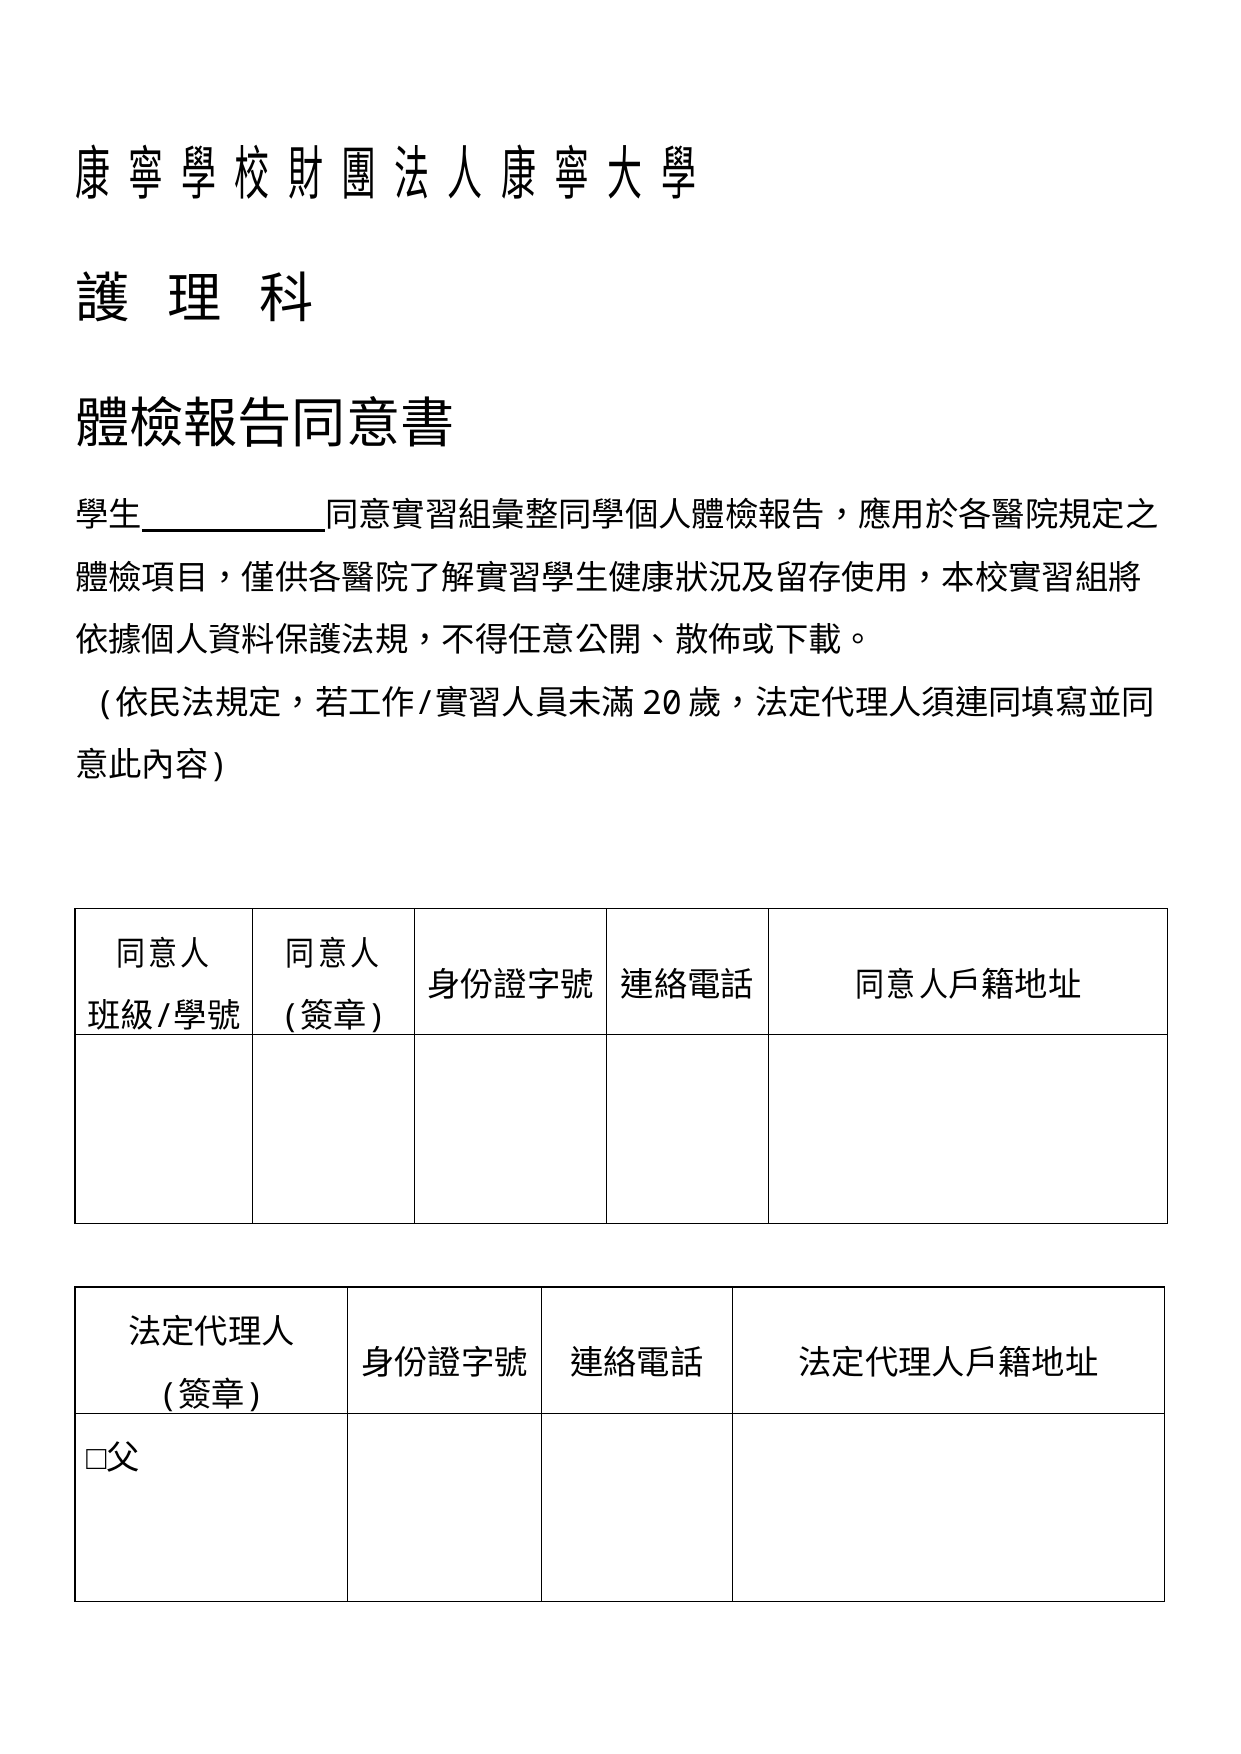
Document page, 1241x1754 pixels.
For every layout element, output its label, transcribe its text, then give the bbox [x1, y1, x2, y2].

table_header 身份證字號 [415, 909, 606, 1034]
text 護理科 [75, 221, 1165, 346]
table_cell [348, 1414, 541, 1601]
table_cell [542, 1414, 732, 1601]
text 康 寧 學 校 財 團 法 人 康 寧 大 學 [75, 96, 1165, 221]
text 學生 同意實習組彙整同學個人體檢報告，應用於各醫院規定之體檢項目，僅供各醫院了解實習學生健康狀況及留存使用，本校實習組將依據個人資料保護法規，不得任意公開、散佈或下載。 [75, 471, 1165, 658]
table_header 連絡電話 [542, 1288, 732, 1412]
table_cell [415, 1035, 606, 1223]
table_header 同意人戶籍地址 [769, 909, 1167, 1034]
table_cell [76, 1035, 252, 1223]
table_header 同意人 班級/學號 [76, 909, 252, 1034]
table_cell [733, 1414, 1164, 1601]
text 體檢報告同意書 [75, 346, 1165, 471]
table_cell [607, 1035, 768, 1223]
table_header 法定代理人 (簽章) [76, 1288, 347, 1412]
text (依民法規定，若工作/實習人員未滿20歲，法定代理人須連同填寫並同意此內容) [75, 658, 1165, 783]
table_header 連絡電話 [607, 909, 768, 1034]
table_header 身份證字號 [348, 1288, 541, 1412]
table_cell [769, 1035, 1167, 1223]
table_cell □父 [76, 1414, 347, 1601]
table_header 法定代理人戶籍地址 [733, 1288, 1164, 1412]
table_header 同意人 (簽章) [253, 909, 414, 1034]
table_cell [253, 1035, 414, 1223]
